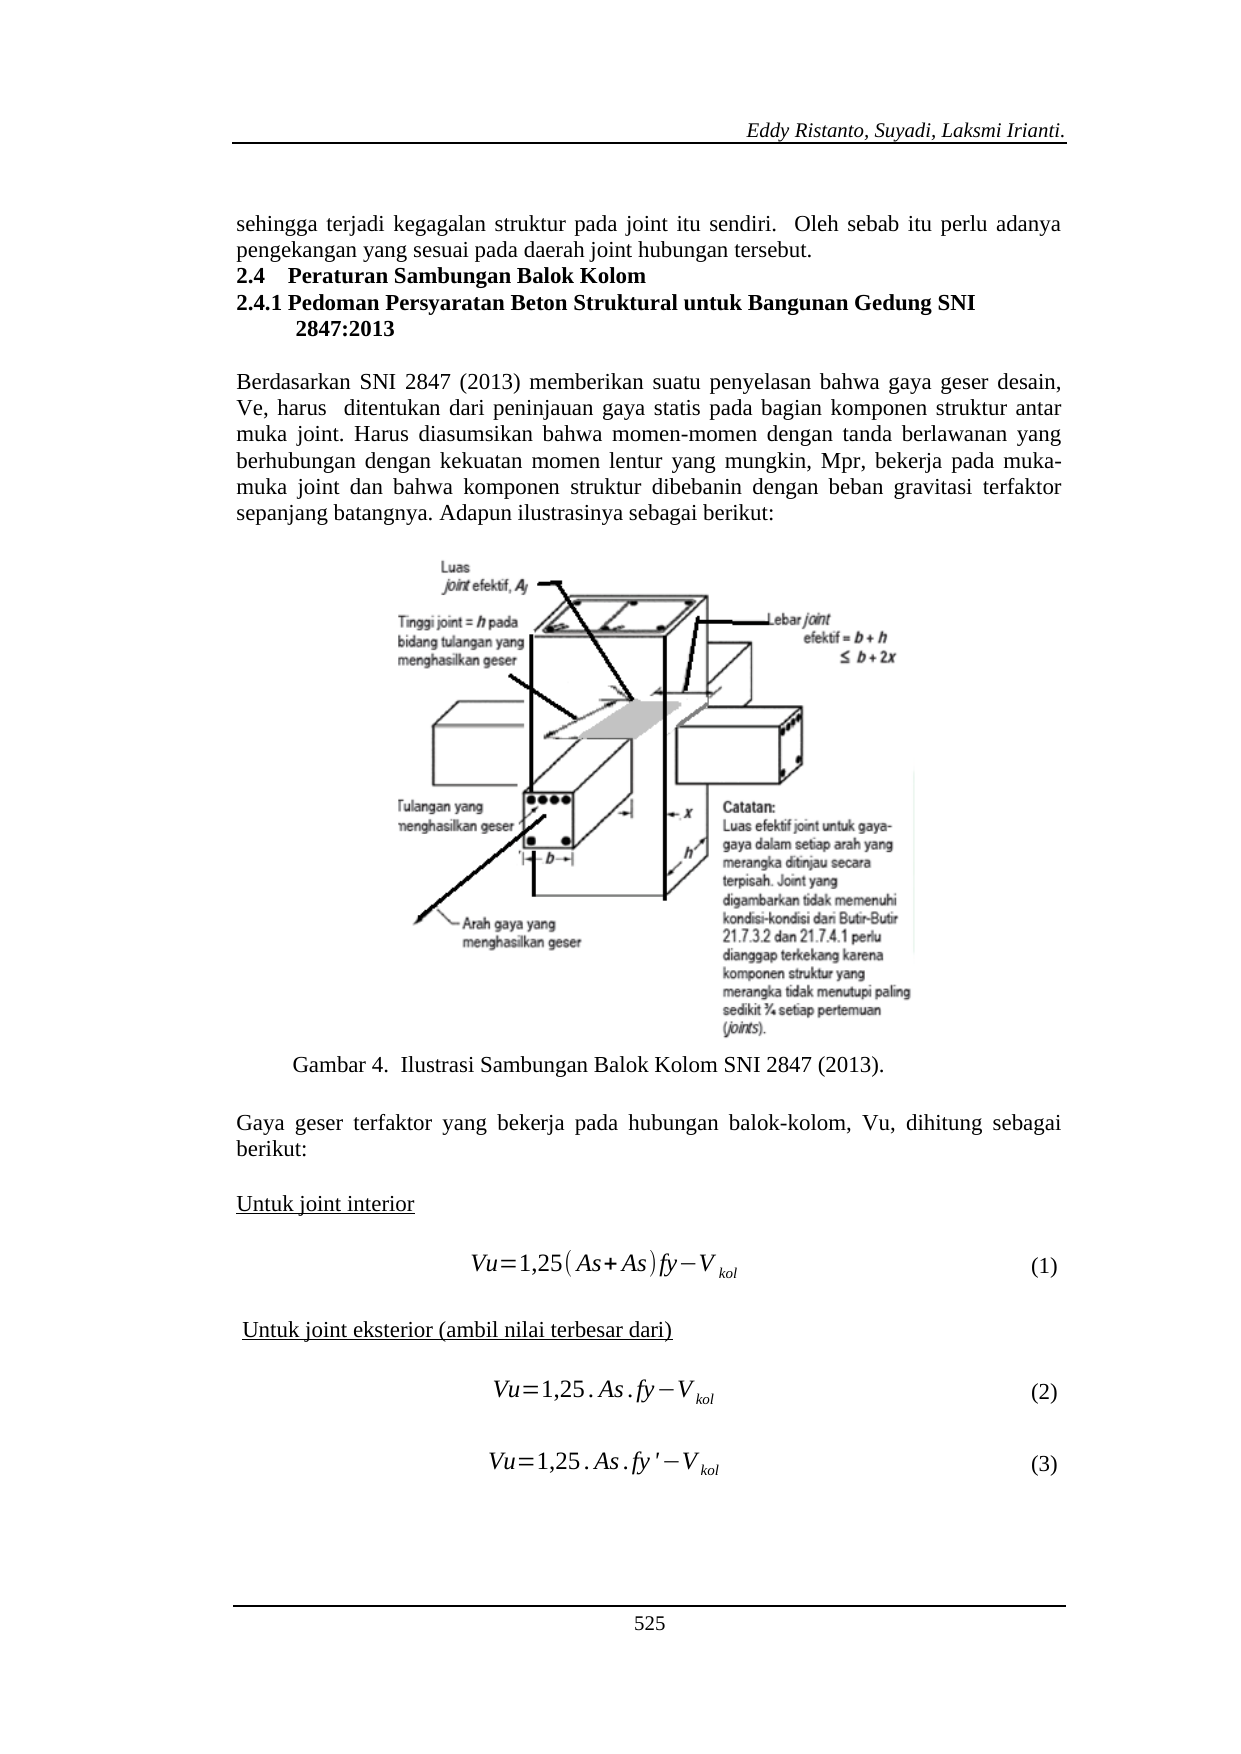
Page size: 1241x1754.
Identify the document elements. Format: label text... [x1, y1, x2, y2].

table_cell Ilustrasi Sambungan Balok Kolom SNI 2847 (2013). [395, 1045, 1063, 1083]
table_header [236, 1244, 971, 1287]
list 2.4 Peraturan Sambungan Balok Kolom [236, 262, 1063, 289]
table_header (3) [971, 1442, 1063, 1485]
text sehingga terjadi kegagalan struktur pada joint itu sendiri. Oleh sebab itu perlu adanya pengekangan yang sesuai pada daerah joint hubungan tersebut. [236, 209, 1063, 262]
table_header (2) [971, 1370, 1063, 1413]
table_header (1) [971, 1244, 1063, 1287]
text Untuk joint eksterior (ambil nilai terbesar dari) [236, 1316, 1063, 1342]
text Gaya geser terfaktor yang bekerja pada hubungan balok-kolom, Vu, dihitung sebagai berikut: [236, 1109, 1063, 1162]
text 2.4.1 Pedoman Persyaratan Beton Struktural untuk Bangunan Gedung SNI 2847:2013 [236, 289, 1063, 341]
text Berdasarkan SNI 2847 (2013) memberikan suatu penyelasan bahwa gaya geser desain, Ve, harus ditentukan dari peninjauan gaya statis pada bagian komponen struktur antar muka joint. Harus diasumsikan bahwa momen-momen dengan tanda berlawanan yang berhubungan dengan kekuatan momen lentur yang mungkin, Mpr, bekerja pada muka-muka joint dan bahwa komponen struktur dibebanin dengan beban gravitasi terfaktor sepanjang batangnya. Adapun ilustrasinya sebagai berikut: [236, 368, 1063, 526]
table_header [236, 1442, 971, 1485]
text Untuk joint interior [236, 1190, 1063, 1216]
picture [384, 557, 916, 1040]
table_cell Gambar 4. [237, 1045, 394, 1083]
table_header [236, 1370, 971, 1413]
table_header [237, 552, 1063, 1045]
